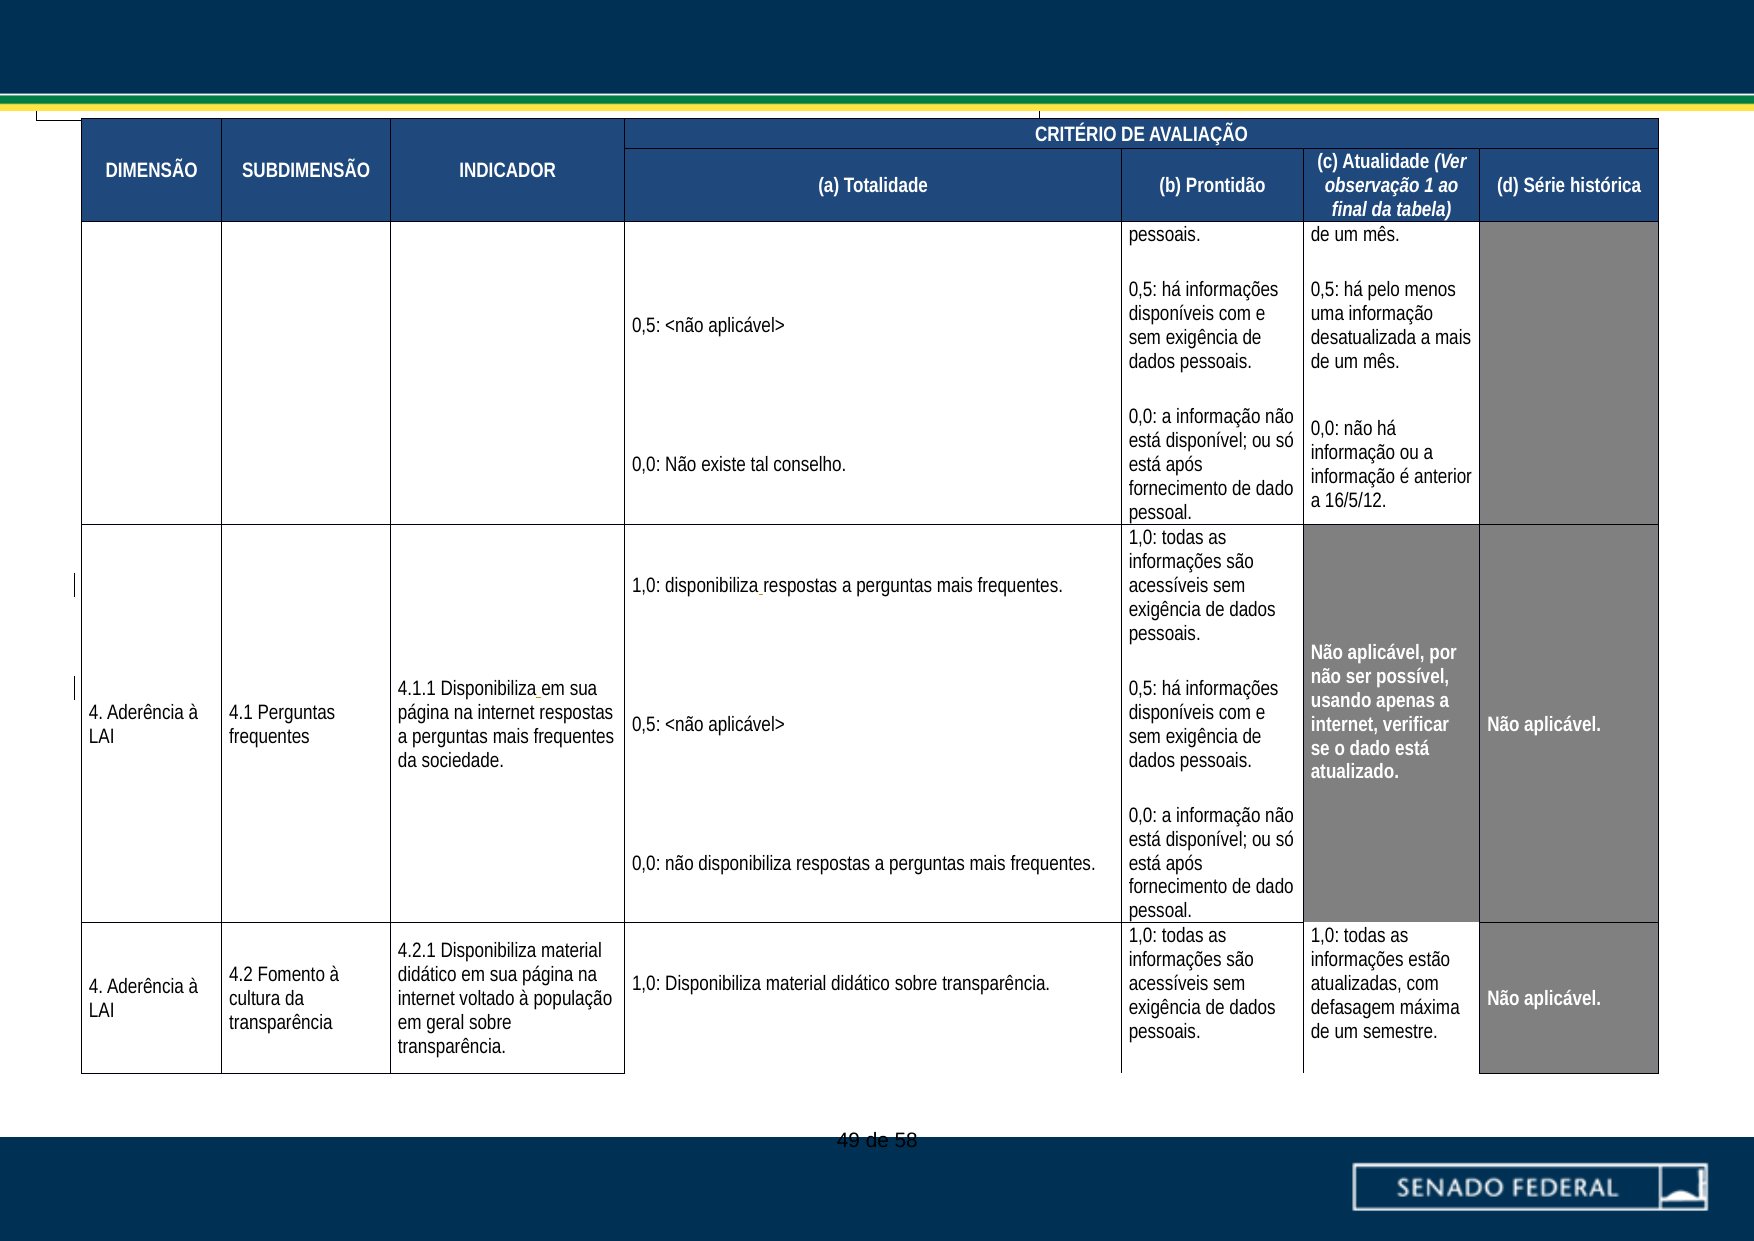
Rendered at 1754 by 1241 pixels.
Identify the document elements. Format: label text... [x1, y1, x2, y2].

table_cell 4.2 Fomento à cultura da transparência [222, 923, 390, 1073]
table_cell Não aplicável. [1480, 923, 1658, 1073]
table_cell [391, 222, 624, 524]
table_cell (d) Série histórica [1480, 149, 1658, 221]
table_cell [1304, 1043, 1479, 1073]
table_cell [222, 222, 390, 524]
table_cell 0,0: não disponibiliza respostas a perguntas mais frequentes. [625, 801, 1121, 922]
table_cell 4.1.1 Disponibiliza em sua página na internet respostas a perguntas mais frequentes da sociedade. [391, 525, 624, 922]
table_cell [625, 246, 1121, 276]
table_header INDICADOR [391, 119, 624, 221]
table_header SUBDIMENSÃO [222, 119, 390, 221]
table_cell [1122, 373, 1303, 403]
table_cell 1,0: todas as informações são acessíveis sem exigência de dados pessoais. [1122, 923, 1303, 1043]
table_cell [1304, 246, 1479, 276]
table_cell 0,0: Não existe tal conselho. [625, 403, 1121, 524]
table_cell 4.2.1 Disponibiliza material didático em sua página na internet voltado à população em geral sobre transparência. [391, 923, 624, 1073]
table_cell [625, 222, 1121, 246]
table_cell 1,0: Disponibiliza material didático sobre transparência. [625, 923, 1121, 1043]
table_cell (b) Prontidão [1122, 149, 1303, 221]
table_cell 0,0: a informação não está disponível; ou só está após fornecimento de dado pessoal. [1122, 403, 1303, 524]
table_cell 4. Aderência à LAI [82, 525, 221, 922]
table_cell 0,5: <não aplicável> [625, 675, 1121, 771]
table_cell [625, 373, 1121, 403]
table_cell 0,0: não há informação ou a informação é anterior a 16/5/12. [1304, 403, 1479, 524]
table_cell [625, 1043, 1121, 1073]
table_cell Não aplicável. [1480, 525, 1658, 922]
table_cell 1,0: disponibiliza respostas a perguntas mais frequentes. [625, 525, 1121, 644]
table_cell [1480, 222, 1658, 524]
table_cell Não aplicável, por não ser possível, usando apenas a internet, verificar se o dado está atualizado. [1304, 525, 1479, 922]
table_cell 4.1 Perguntas frequentes [222, 525, 390, 922]
table_cell 0,5: há informações disponíveis com e sem exigência de dados pessoais. [1122, 675, 1303, 771]
table_cell (a) Totalidade [625, 149, 1121, 221]
table_cell 0,5: há pelo menos uma informação desatualizada a mais de um mês. [1304, 276, 1479, 373]
table_cell pessoais. [1122, 222, 1303, 246]
table_cell [82, 222, 221, 524]
table_header DIMENSÃO [82, 119, 221, 221]
table_cell [1122, 1043, 1303, 1073]
picture [0, 0, 1754, 111]
table_cell 1,0: todas as informações são acessíveis sem exigência de dados pessoais. [1122, 525, 1303, 644]
table_cell 4. Aderência à LAI [82, 923, 221, 1073]
table_cell 0,0: a informação não está disponível; ou só está após fornecimento de dado pessoal. [1122, 801, 1303, 922]
table_header CRITÉRIO DE AVALIAÇÃO [625, 119, 1658, 148]
table_cell [1122, 645, 1303, 674]
table_cell [1122, 771, 1303, 801]
table_cell 1,0: todas as informações estão atualizadas, com defasagem máxima de um semestre. [1304, 922, 1479, 1043]
table_cell 0,5: há informações disponíveis com e sem exigência de dados pessoais. [1122, 276, 1303, 373]
table_cell (c) Atualidade (Ver observação 1 ao final da tabela) [1304, 149, 1479, 221]
table_cell [625, 645, 1121, 674]
table_cell 0,5: <não aplicável> [625, 276, 1121, 373]
table_cell [1304, 373, 1479, 403]
picture [0, 1137, 1754, 1241]
table_cell [625, 771, 1121, 801]
table_cell de um mês. [1304, 222, 1479, 246]
table_cell [1122, 246, 1303, 276]
